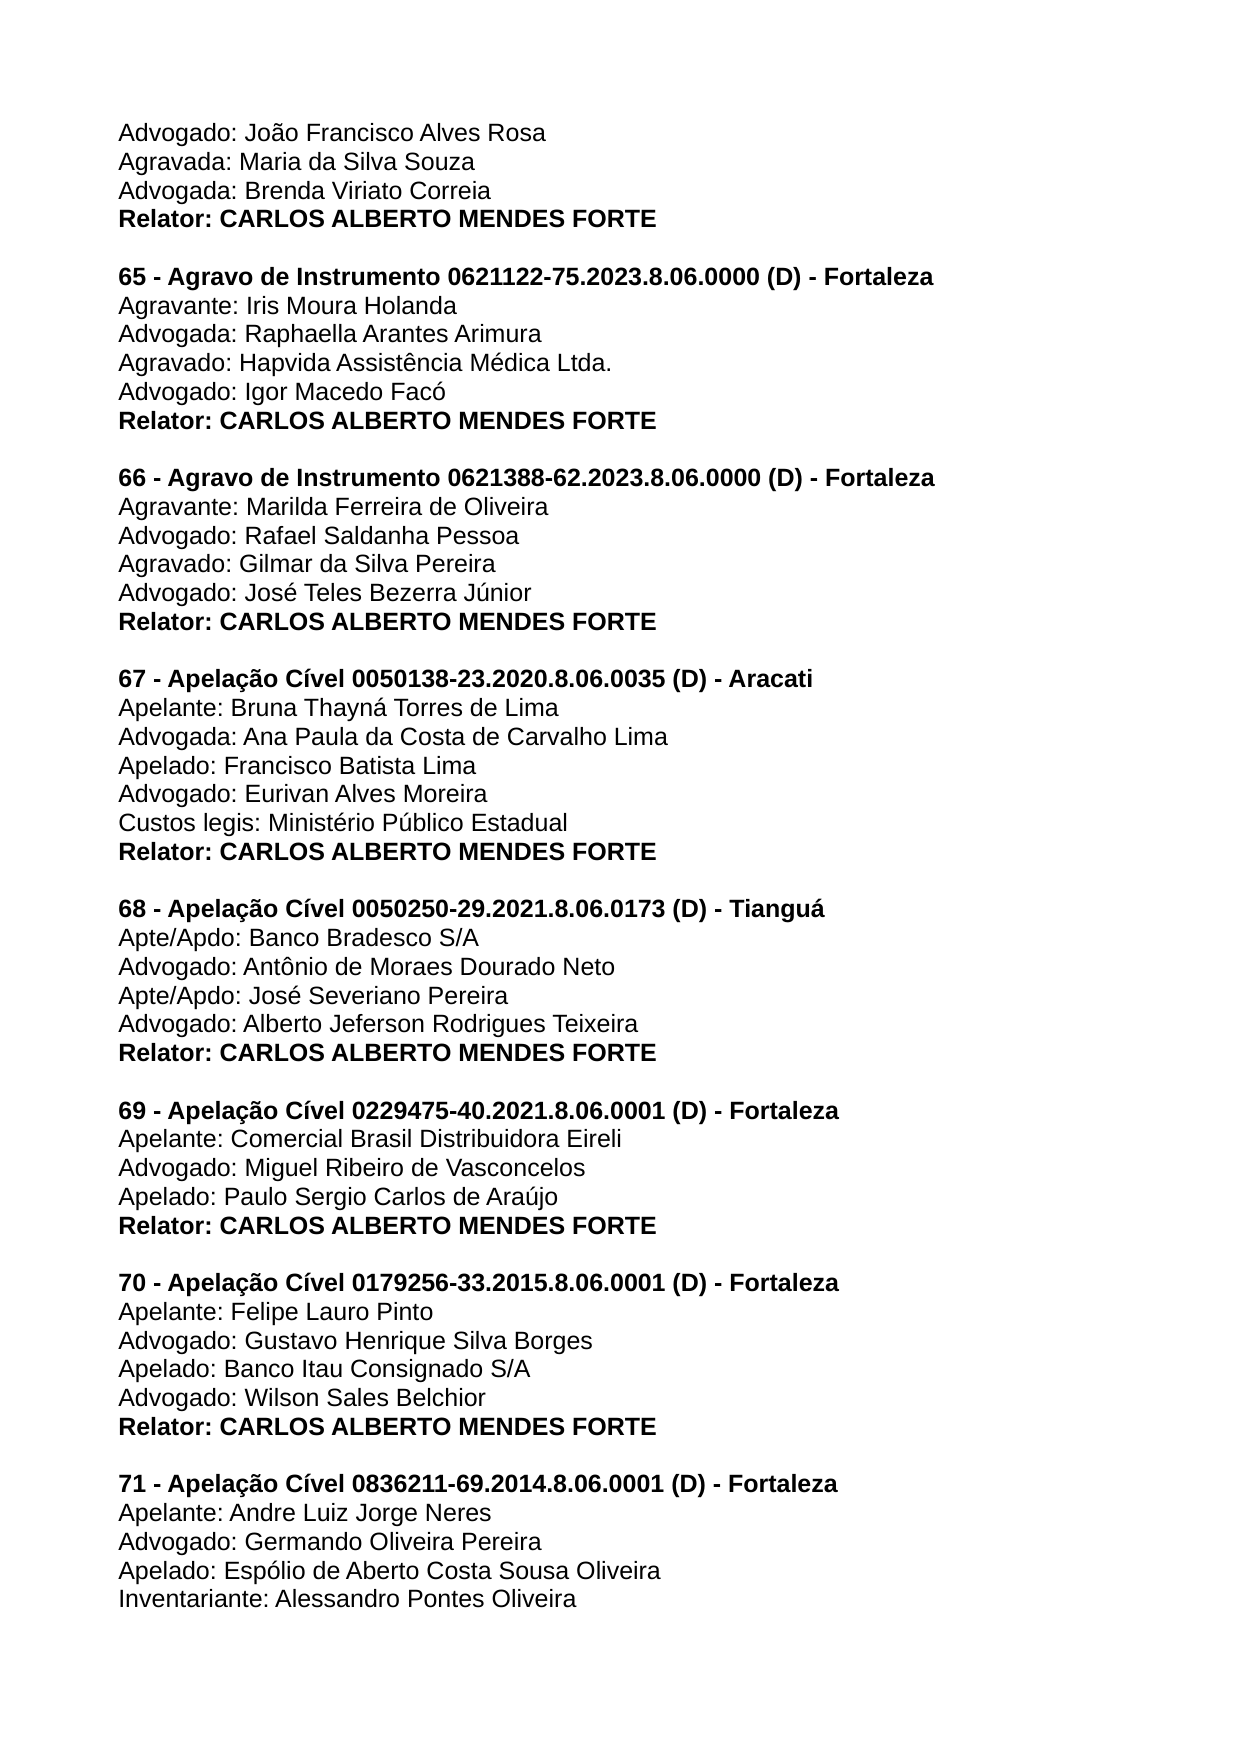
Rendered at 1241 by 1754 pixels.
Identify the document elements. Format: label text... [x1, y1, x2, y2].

text Advogado: Rafael Saldanha Pessoa [118, 521, 1122, 549]
text Apelante: Comercial Brasil Distribuidora Eireli [118, 1124, 1122, 1153]
text Relator: CARLOS ALBERTO MENDES FORTE [118, 607, 1122, 636]
text Relator: CARLOS ALBERTO MENDES FORTE [118, 406, 1122, 434]
text Relator: CARLOS ALBERTO MENDES FORTE [118, 204, 1122, 233]
text Inventariante: Alessandro Pontes Oliveira [118, 1584, 1122, 1613]
text Agravante: Iris Moura Holanda [118, 291, 1122, 319]
text 68 - Apelação Cível 0050250-29.2021.8.06.0173 (D) - Tianguá [118, 894, 1122, 923]
text Advogado: Germando Oliveira Pereira [118, 1527, 1122, 1556]
text Advogado: Alberto Jeferson Rodrigues Teixeira [118, 1009, 1122, 1038]
text Advogado: Wilson Sales Belchior [118, 1383, 1122, 1412]
text Advogado: Eurivan Alves Moreira [118, 779, 1122, 808]
text Apte/Apdo: Banco Bradesco S/A [118, 923, 1122, 952]
text Advogado: Gustavo Henrique Silva Borges [118, 1326, 1122, 1354]
text Advogada: Ana Paula da Costa de Carvalho Lima [118, 722, 1122, 751]
text 67 - Apelação Cível 0050138-23.2020.8.06.0035 (D) - Aracati [118, 664, 1122, 693]
text Relator: CARLOS ALBERTO MENDES FORTE [118, 1412, 1122, 1441]
text Apte/Apdo: José Severiano Pereira [118, 981, 1122, 1009]
text Agravada: Maria da Silva Souza [118, 147, 1122, 176]
text Advogada: Raphaella Arantes Arimura [118, 319, 1122, 348]
text 65 - Agravo de Instrumento 0621122-75.2023.8.06.0000 (D) - Fortaleza [118, 262, 1122, 291]
text Apelado: Espólio de Aberto Costa Sousa Oliveira [118, 1556, 1122, 1584]
text Advogada: Brenda Viriato Correia [118, 176, 1122, 204]
text Advogado: José Teles Bezerra Júnior [118, 578, 1122, 607]
text 66 - Agravo de Instrumento 0621388-62.2023.8.06.0000 (D) - Fortaleza [118, 463, 1122, 492]
text Advogado: João Francisco Alves Rosa [118, 118, 1122, 147]
text Relator: CARLOS ALBERTO MENDES FORTE [118, 837, 1122, 866]
text 70 - Apelação Cível 0179256-33.2015.8.06.0001 (D) - Fortaleza [118, 1268, 1122, 1297]
text 69 - Apelação Cível 0229475-40.2021.8.06.0001 (D) - Fortaleza [118, 1096, 1122, 1124]
text Agravado: Gilmar da Silva Pereira [118, 549, 1122, 578]
text Apelado: Francisco Batista Lima [118, 751, 1122, 779]
text Apelado: Paulo Sergio Carlos de Araújo [118, 1182, 1122, 1211]
text Apelante: Bruna Thayná Torres de Lima [118, 693, 1122, 722]
text Relator: CARLOS ALBERTO MENDES FORTE [118, 1211, 1122, 1239]
text Apelante: Andre Luiz Jorge Neres [118, 1498, 1122, 1527]
text Advogado: Antônio de Moraes Dourado Neto [118, 952, 1122, 981]
text Agravante: Marilda Ferreira de Oliveira [118, 492, 1122, 521]
text Agravado: Hapvida Assistência Médica Ltda. [118, 348, 1122, 377]
text 71 - Apelação Cível 0836211-69.2014.8.06.0001 (D) - Fortaleza [118, 1469, 1122, 1498]
text Custos legis: Ministério Público Estadual [118, 808, 1122, 837]
text Advogado: Miguel Ribeiro de Vasconcelos [118, 1153, 1122, 1182]
text Relator: CARLOS ALBERTO MENDES FORTE [118, 1038, 1122, 1067]
text Apelante: Felipe Lauro Pinto [118, 1297, 1122, 1326]
text Apelado: Banco Itau Consignado S/A [118, 1354, 1122, 1383]
text Advogado: Igor Macedo Facó [118, 377, 1122, 406]
